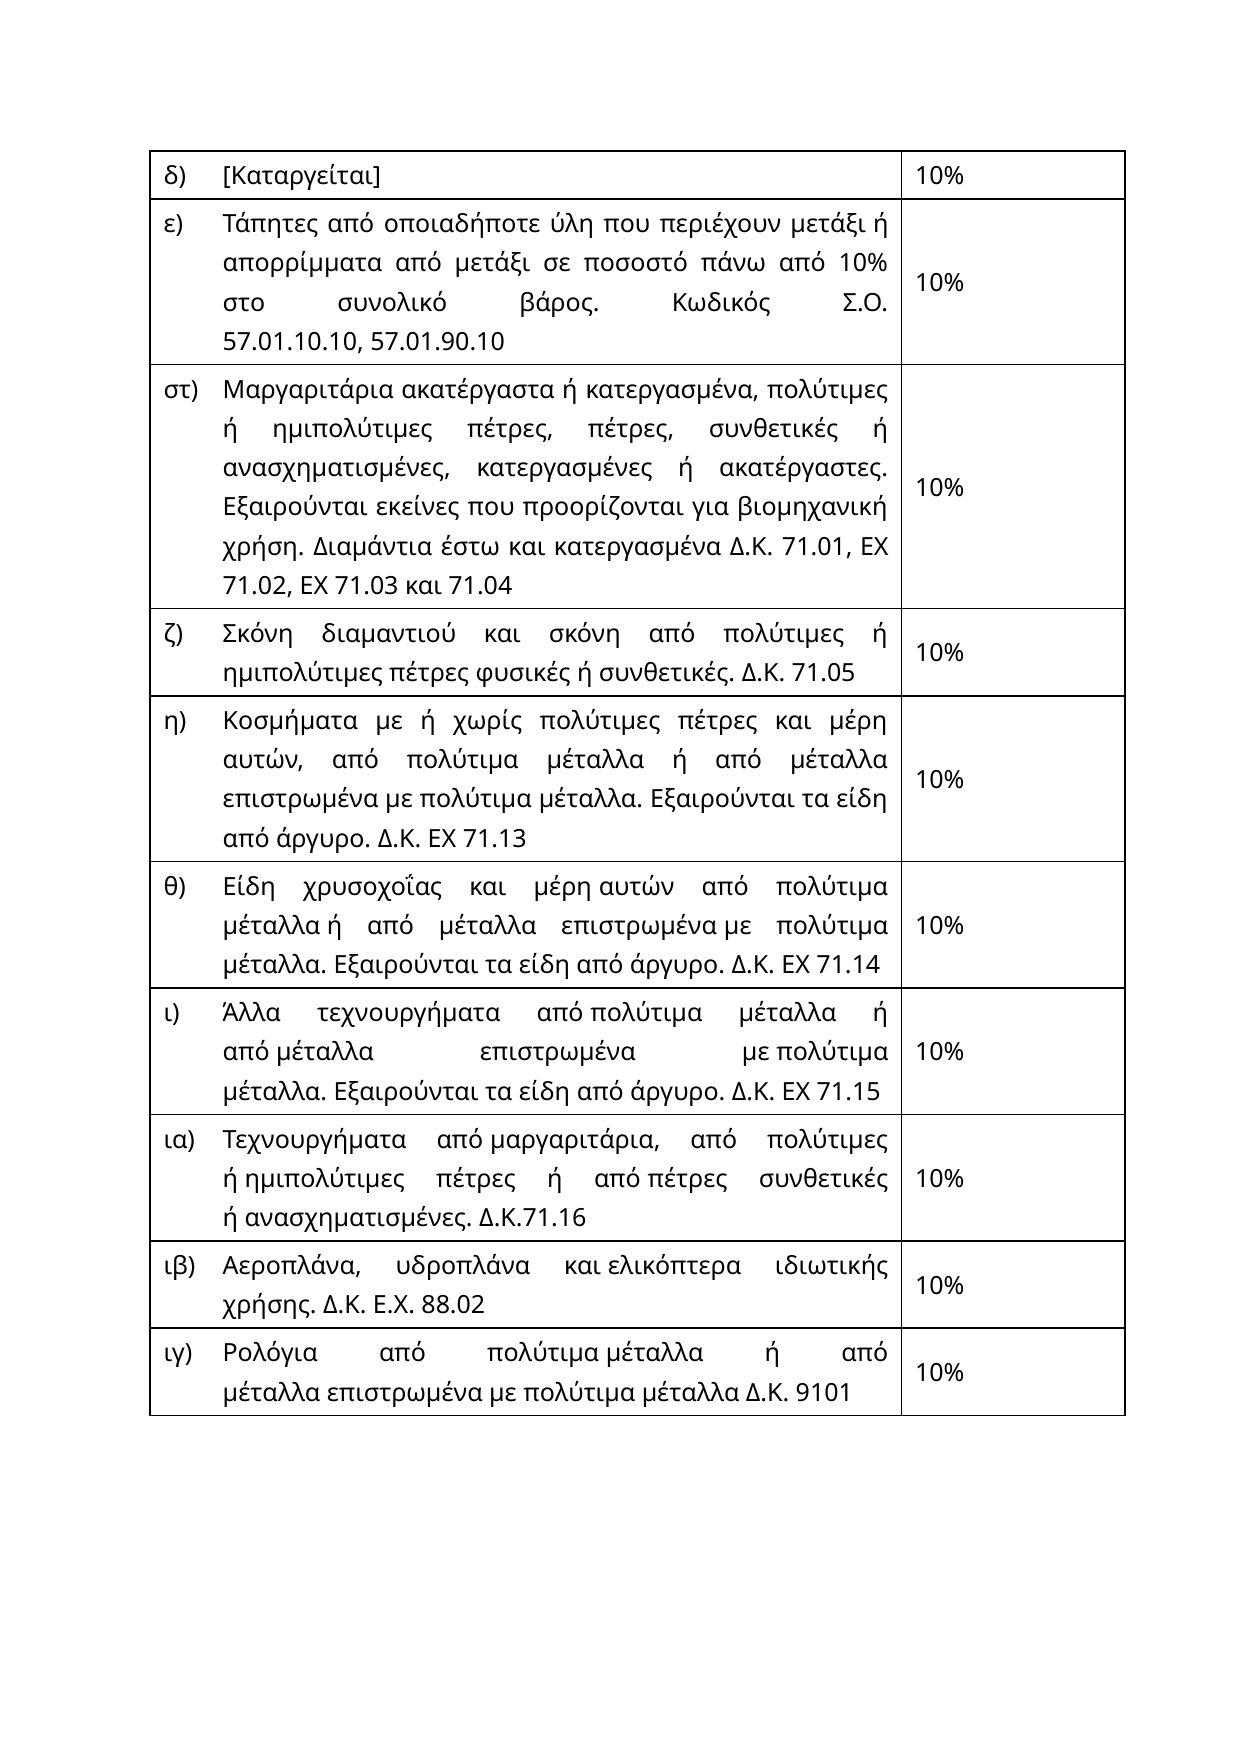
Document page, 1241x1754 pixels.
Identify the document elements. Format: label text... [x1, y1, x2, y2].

table_cell 10% [902, 989, 1124, 1113]
table_cell θ) Είδη χρυσοχοΐας και μέρη αυτών από πολύτιμα μέταλλα ή από μέταλλα επιστρωμένα με πολύτιμα μέταλλα. Εξαιρούνται τα είδη από άργυρο. Δ.Κ. ΕΧ 71.14 [151, 862, 901, 987]
table_cell 10% [902, 697, 1124, 861]
table_cell ζ) Σκόνη διαμαντιού και σκόνη από πολύτιμες ή ημιπολύτιμες πέτρες φυσικές ή συνθετικές. Δ.Κ. 71.05 [151, 609, 901, 695]
table_cell στ) Μαργαριτάρια ακατέργαστα ή κατεργασμένα, πολύτιμες ή ημιπολύτιμες πέτρες, πέτρες, συνθετικές ή ανασχηματισμένες, κατεργασμένες ή ακατέργαστες. Εξαιρούνται εκείνες που προορίζονται για βιομηχανική χρήση. Διαμάντια έστω και κατεργασμένα Δ.Κ. 71.01, ΕΧ 71.02, ΕΧ 71.03 και 71.04 [151, 365, 901, 608]
table_cell 10% [902, 1115, 1124, 1240]
table_cell ε) Τάπητες από οποιαδήποτε ύλη που περιέχουν μετάξι ή απορρίμματα από μετάξι σε ποσοστό πάνω από 10% στο συνολικό βάρος. Κωδικός Σ.Ο. 57.01.10.10, 57.01.90.10 [151, 200, 901, 364]
table_cell η) Κοσμήματα με ή χωρίς πολύτιμες πέτρες και μέρη αυτών, από πολύτιμα μέταλλα ή από μέταλλα επιστρωμένα με πολύτιμα μέταλλα. Εξαιρούνται τα είδη από άργυρο. Δ.Κ. ΕΧ 71.13 [151, 697, 901, 861]
table_cell 10% [902, 1329, 1124, 1414]
table_cell ιβ) Αεροπλάνα, υδροπλάνα και ελικόπτερα ιδιωτικής χρήσης. Δ.Κ. Ε.Χ. 88.02 [151, 1242, 901, 1327]
table_cell 10% [902, 200, 1124, 364]
table_cell 10% [902, 862, 1124, 987]
table_cell 10% [902, 365, 1124, 608]
table_cell 10% [902, 152, 1124, 198]
table_cell ια) Τεχνουργήματα από μαργαριτάρια, από πολύτιμες ή ημιπολύτιμες πέτρες ή από πέτρες συνθετικές ή ανασχηματισμένες. Δ.Κ.71.16 [151, 1115, 901, 1240]
table_cell 10% [902, 1242, 1124, 1327]
table_cell ι) Άλλα τεχνουργήματα από πολύτιμα μέταλλα ή από μέταλλα επιστρωμένα με πολύτιμα μέταλλα. Εξαιρούνται τα είδη από άργυρο. Δ.Κ. ΕΧ 71.15 [151, 989, 901, 1113]
table_cell ιγ) Ρολόγια από πολύτιμα μέταλλα ή από μέταλλα επιστρωμένα με πολύτιμα μέταλλα Δ.Κ. 9101 [151, 1329, 901, 1414]
table_cell 10% [902, 609, 1124, 695]
table_cell δ) [Καταργείται] [151, 152, 901, 198]
